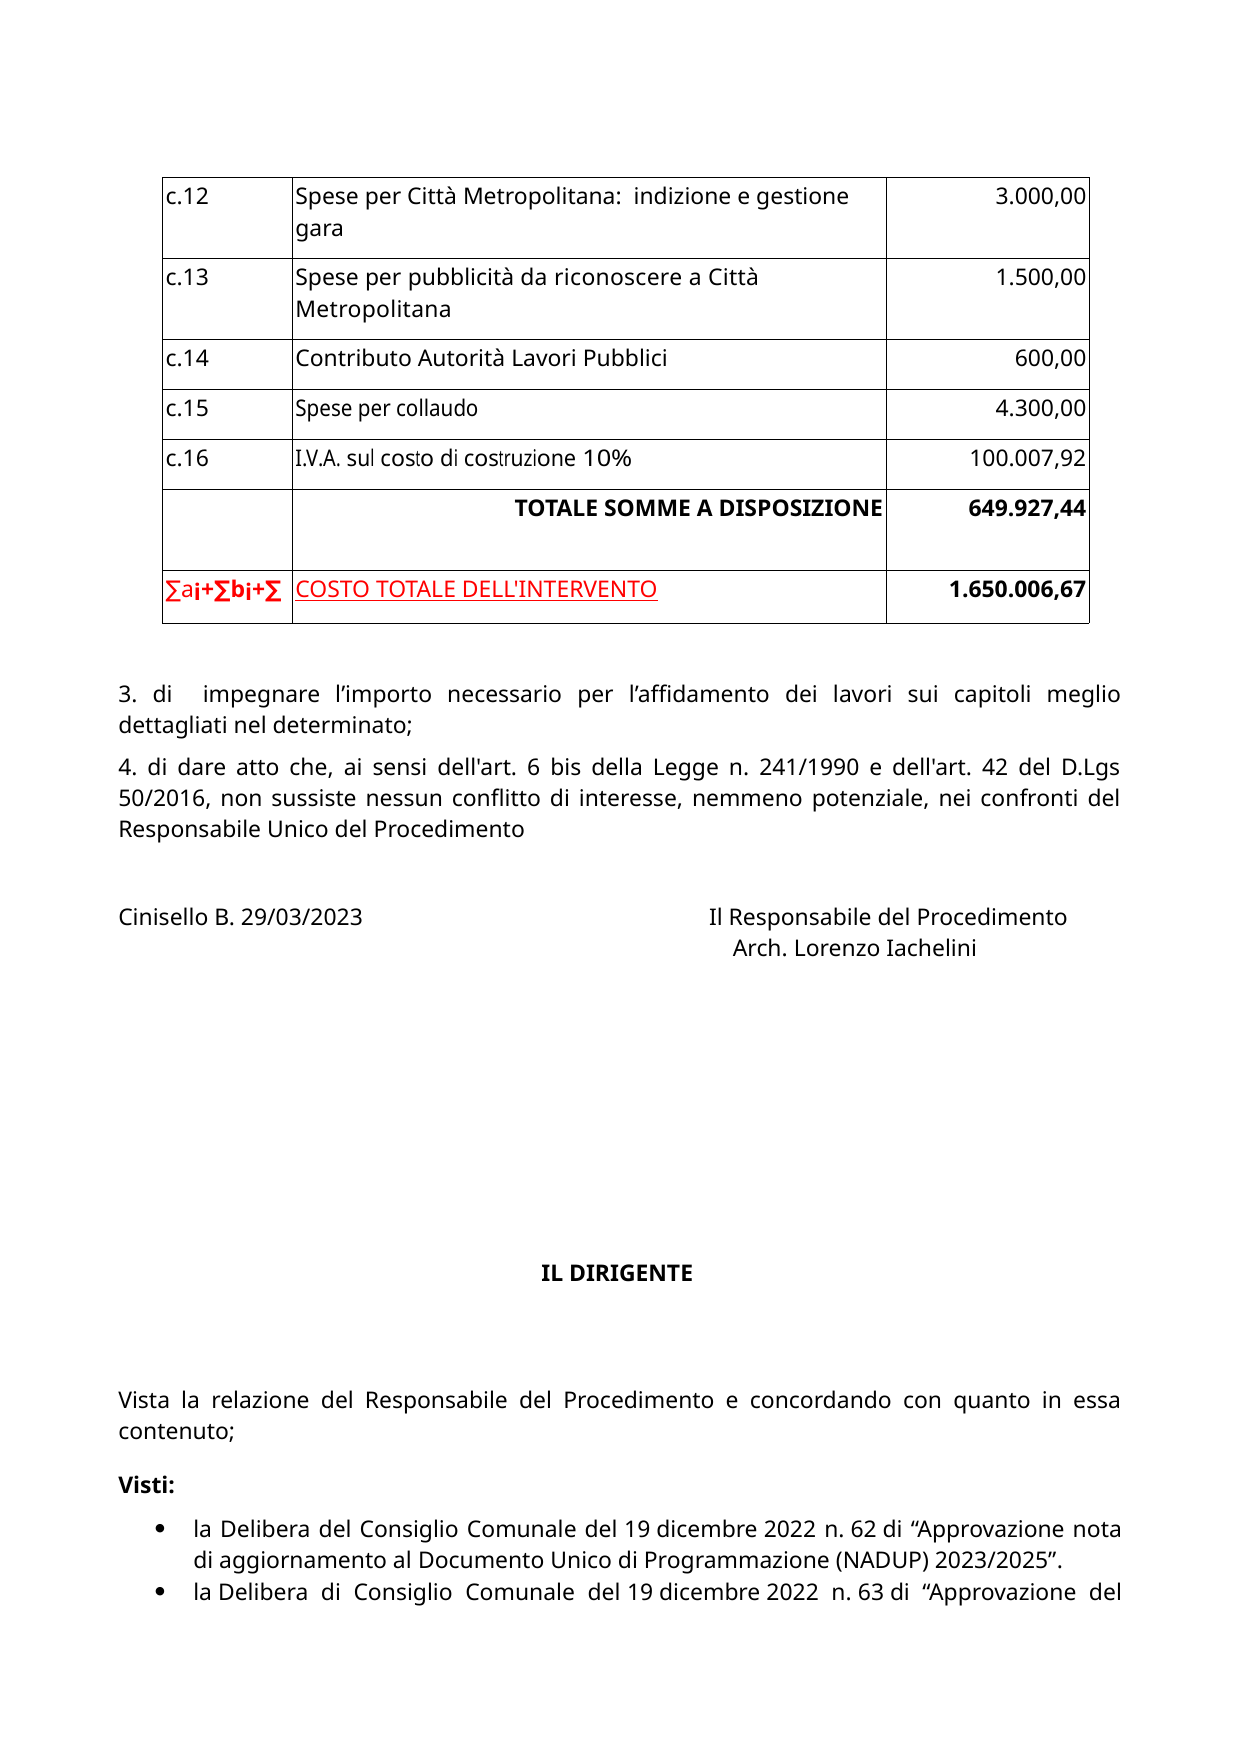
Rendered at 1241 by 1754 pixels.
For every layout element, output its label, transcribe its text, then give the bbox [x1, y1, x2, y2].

text Vista la relazione del Responsabile del Procedimento e concordando con quanto in essa contenuto; [118, 1384, 1122, 1446]
table_cell 649.927,44 [887, 490, 1089, 570]
table_cell Spese per Città Metropolitana: indizione e gestione gara [293, 178, 886, 258]
table_cell Contributo Autorità Lavori Pubblici [293, 340, 886, 389]
table_cell 3.000,00 [887, 178, 1089, 258]
table_cell c.15 [163, 390, 292, 439]
text IL DIRIGENTE [118, 1257, 1122, 1288]
text Arch. Lorenzo Iachelini [118, 932, 1122, 963]
table_cell 4.300,00 [887, 390, 1089, 439]
table_cell c.13 [163, 259, 292, 339]
table_cell TOTALE SOMME A DISPOSIZIONE [293, 490, 886, 570]
table_cell c.16 [163, 440, 292, 489]
table_cell COSTO TOTALE DELL'INTERVENTO [293, 571, 886, 623]
table_cell Spese per pubblicità da riconoscere a Città Metropolitana [293, 259, 886, 339]
text 3. di impegnare l’importo necessario per l’affidamento dei lavori sui capitoli meglio dettagliati nel determinato; [118, 678, 1122, 740]
text Visti: [118, 1469, 1122, 1501]
table_cell 100.007,92 [887, 440, 1089, 489]
table_cell c.14 [163, 340, 292, 389]
list la Delibera di Consiglio Comunale del 19 dicembre 2022 n. 63 di “Approvazione del [156, 1575, 1122, 1607]
table_cell [163, 490, 292, 570]
table_cell c.12 [163, 178, 292, 258]
table_cell I.V.A. sul costo di costruzione 10% [293, 440, 886, 489]
table_cell 1.500,00 [887, 259, 1089, 339]
table_cell ∑ai+∑bi+∑ [163, 571, 292, 623]
text Cinisello B. 29/03/2023 Il Responsabile del Procedimento [118, 901, 1122, 932]
table_cell Spese per collaudo [293, 390, 886, 439]
list la Delibera del Consiglio Comunale del 19 dicembre 2022 n. 62 di “Approvazione nota di aggiornamento al Documento Unico di Programmazione (NADUP) 2023/2025”. [156, 1513, 1122, 1575]
table_cell 600,00 [887, 340, 1089, 389]
text 4. di dare atto che, ai sensi dell'art. 6 bis della Legge n. 241/1990 e dell'art. 42 del D.Lgs 50/2016, non sussiste nessun conflitto di interesse, nemmeno potenziale, nei confronti del Responsabile Unico del Procedimento [118, 751, 1122, 844]
table_cell 1.650.006,67 [887, 571, 1089, 623]
